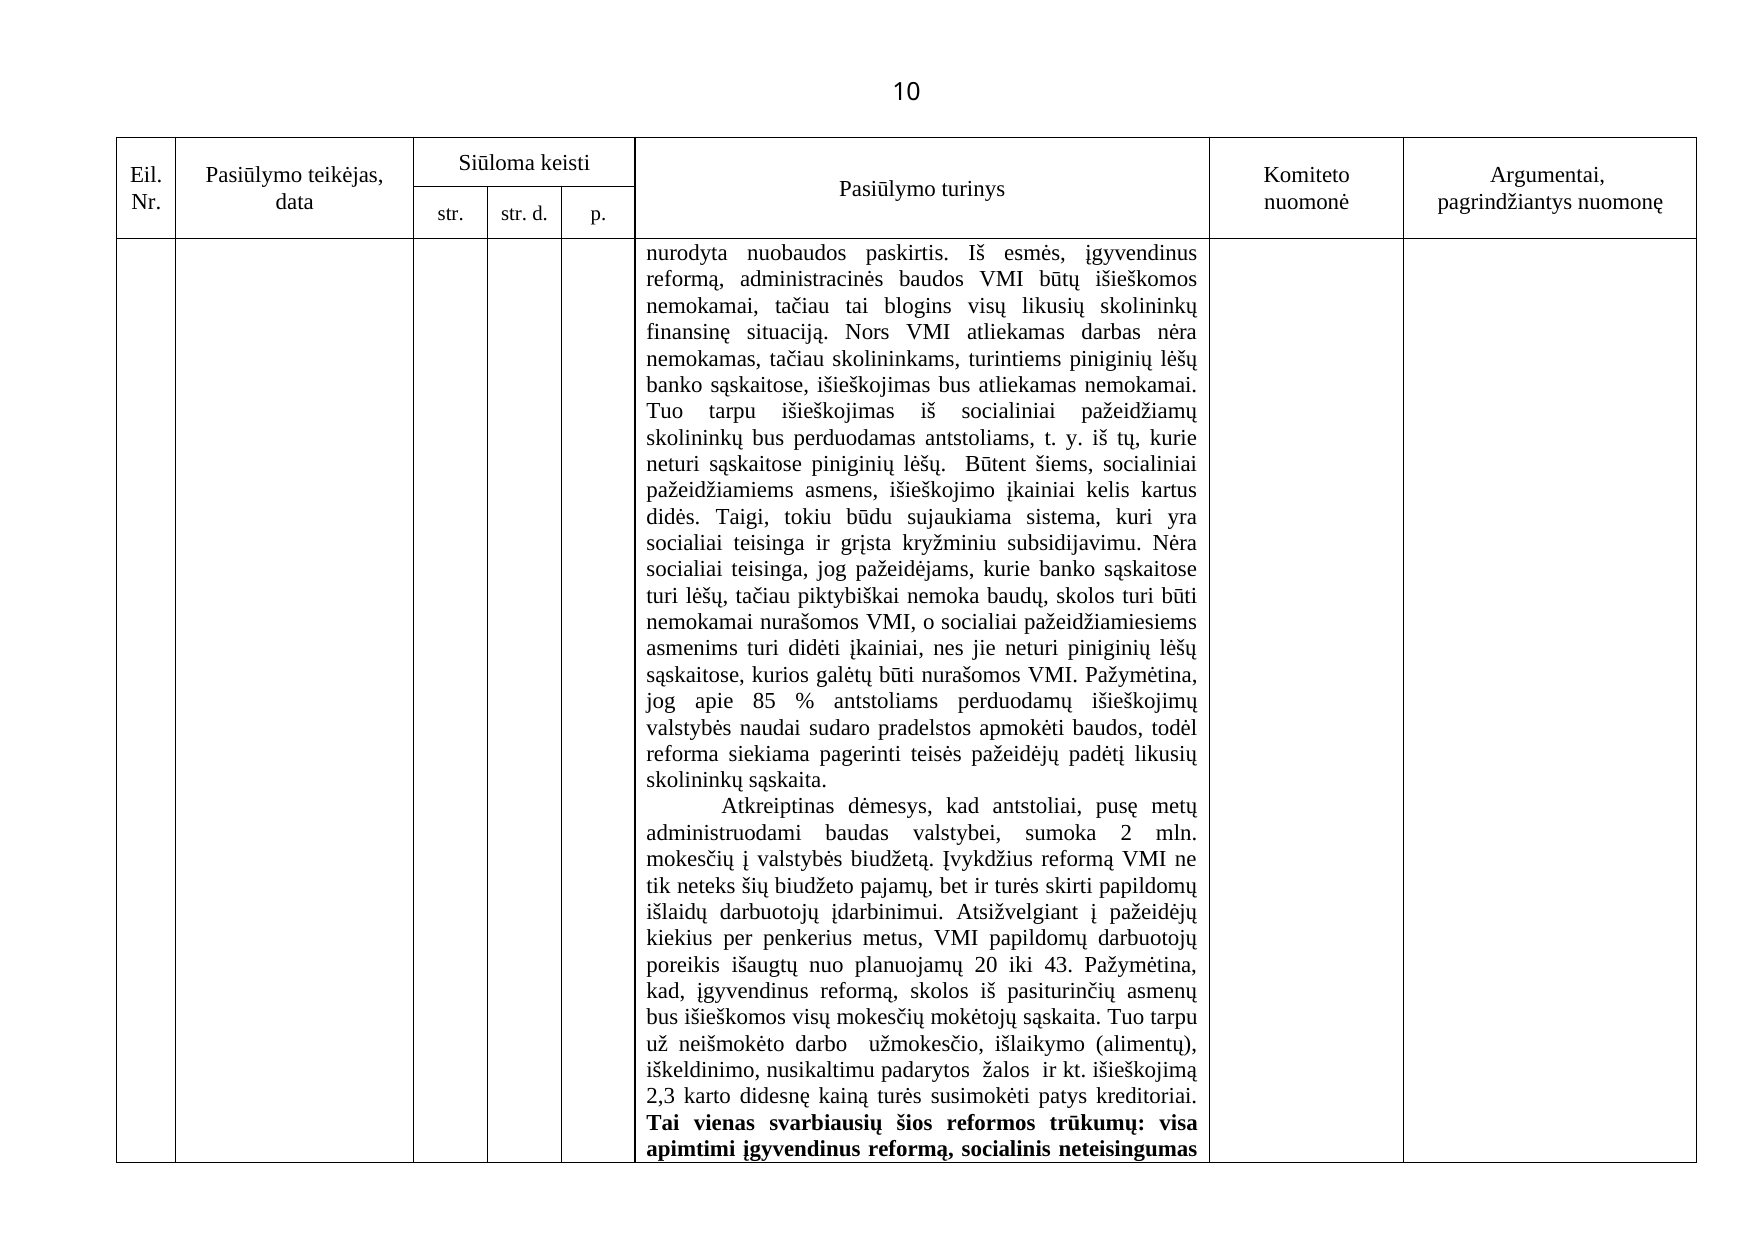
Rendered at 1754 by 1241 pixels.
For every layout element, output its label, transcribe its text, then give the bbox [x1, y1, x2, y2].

table_header Pasiūlymo teikėjas, data [176, 138, 413, 238]
table_cell nurodyta nuobaudos paskirtis. Iš esmės, įgyvendinus reformą, administracinės baudos VMI būtų išieškomos nemokamai, tačiau tai blogins visų likusių skolininkų finansinę situaciją. Nors VMI atliekamas darbas nėra nemokamas, tačiau skolininkams, turintiems piniginių lėšų banko sąskaitose, išieškojimas bus atliekamas nemokamai. Tuo tarpu išieškojimas iš socialiniai pažeidžiamų skolininkų bus perduodamas antstoliams, t. y. iš tų, kurie neturi sąskaitose piniginių lėšų. Būtent šiems, socialiniai pažeidžiamiems asmens, išieškojimo įkainiai kelis kartus didės. Taigi, tokiu būdu sujaukiama sistema, kuri yra socialiai teisinga ir grįsta kryžminiu subsidijavimu. Nėra socialiai teisinga, jog pažeidėjams, kurie banko sąskaitose turi lėšų, tačiau piktybiškai nemoka baudų, skolos turi būti nemokamai nurašomos VMI, o socialiai pažeidžiamiesiems asmenims turi didėti įkainiai, nes jie neturi piniginių lėšų sąskaitose, kurios galėtų būti nurašomos VMI. Pažymėtina, jog apie 85 % antstoliams perduodamų išieškojimų valstybės naudai sudaro pradelstos apmokėti baudos, todėl reforma siekiama pagerinti teisės pažeidėjų padėtį likusių skolininkų sąskaita. Atkreiptinas dėmesys, kad antstoliai, pusę metų administruodami baudas valstybei, sumoka 2 mln. mokesčių į valstybės biudžetą. Įvykdžius reformą VMI ne tik neteks šių biudžeto pajamų, bet ir turės skirti papildomų išlaidų darbuotojų įdarbinimui. Atsižvelgiant į pažeidėjų kiekius per penkerius metus, VMI papildomų darbuotojų poreikis išaugtų nuo planuojamų 20 iki 43. Pažymėtina, kad, įgyvendinus reformą, skolos iš pasiturinčių asmenų bus išieškomos visų mokesčių mokėtojų sąskaita. Tuo tarpu už neišmokėto darbo užmokesčio, išlaikymo (alimentų), iškeldinimo, nusikaltimu padarytos žalos ir kt. išieškojimą 2,3 karto didesnę kainą turės susimokėti patys kreditoriai. Tai vienas svarbiausių šios reformos trūkumų: visa apimtimi įgyvendinus reformą, socialinis neteisingumas [636, 239, 1209, 1162]
table_cell p. [562, 187, 634, 238]
table_header Eil. Nr. [117, 138, 175, 238]
table_cell [117, 239, 175, 1162]
table_cell [562, 239, 634, 1162]
table_cell str. [414, 187, 487, 238]
table_cell [176, 239, 413, 1162]
table_header Siūloma keisti [414, 138, 634, 186]
table_header Pasiūlymo turinys [636, 138, 1209, 238]
table_cell [1210, 239, 1403, 1162]
table_cell [488, 239, 561, 1162]
table_header Komiteto nuomonė [1210, 138, 1403, 238]
table_header Argumentai, pagrindžiantys nuomonę [1404, 138, 1696, 238]
table_cell [1404, 239, 1696, 1162]
table_cell str. d. [488, 187, 561, 238]
table_cell [414, 239, 487, 1162]
